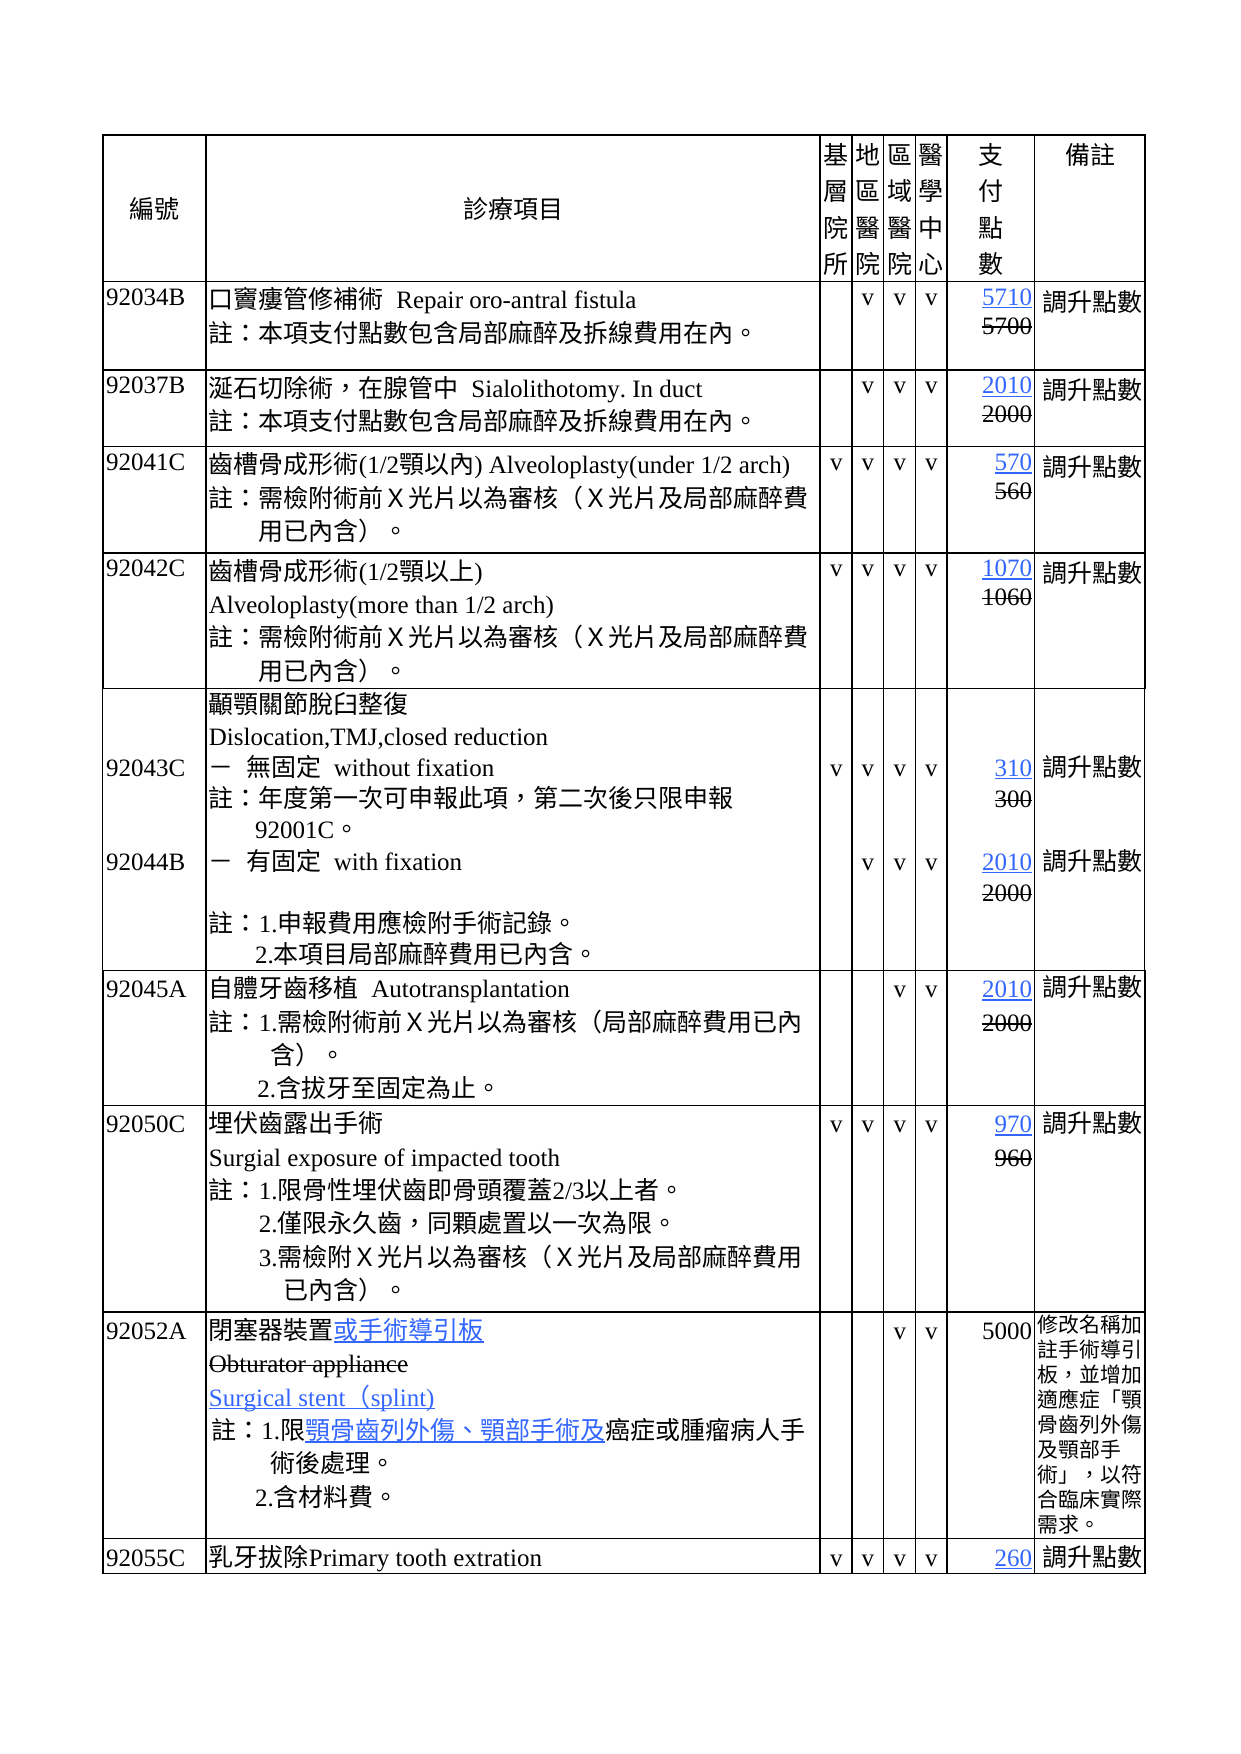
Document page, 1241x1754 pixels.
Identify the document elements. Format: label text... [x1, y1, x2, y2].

table_cell [884, 689, 915, 751]
table_cell 260 [948, 1539, 1034, 1573]
table_cell v [916, 447, 946, 552]
table_cell [821, 971, 851, 1104]
table_cell v [916, 1106, 946, 1311]
table_cell 齒槽骨成形術(1/2顎以上) Alveoloplasty(more than 1/2 arch) 註：需檢附術前Ｘ光片以為審核（Ｘ光片及局部麻醉費用已內含）。 [207, 554, 819, 688]
table_cell v [821, 751, 851, 845]
table_cell 閉塞器裝置或手術導引板 Obturator appliance Surgical stent（splint) 註：1.限顎骨齒列外傷、顎部手術及癌症或腫瘤病人手術後處理。 2.含材料費。 [207, 1313, 819, 1538]
table_cell [821, 1313, 851, 1538]
table_cell 調升點數 [1035, 1106, 1144, 1311]
table_cell 乳牙拔除Primary tooth extration [207, 1539, 819, 1573]
table_cell 1070 1060 [948, 554, 1034, 688]
table_cell 5000 [948, 1313, 1034, 1538]
table_cell 調升點數 [1035, 447, 1144, 552]
table_cell v [821, 1539, 851, 1573]
table_header 地 區 醫 院 [853, 136, 883, 281]
table_cell 齒槽骨成形術(1/2顎以內) Alveoloplasty(under 1/2 arch) 註：需檢附術前Ｘ光片以為審核（Ｘ光片及局部麻醉費用已內含）。 [207, 447, 819, 552]
table_cell － 有固定 with fixation [207, 845, 819, 908]
table_cell v [916, 371, 946, 446]
table_cell [1035, 908, 1144, 970]
table_cell 調升點數 [1035, 371, 1144, 446]
table_cell 5710 5700 [948, 282, 1034, 369]
table_cell 2010 2000 [948, 971, 1034, 1104]
table_cell 92041C [104, 447, 205, 552]
table_cell v [916, 751, 946, 845]
table_cell [821, 908, 851, 970]
table_cell 92045A [104, 971, 205, 1104]
table_cell 92037B [104, 371, 205, 446]
table_cell 埋伏齒露出手術 Surgial exposure of impacted tooth 註：1.限骨性埋伏齒即骨頭覆蓋2/3以上者。 2.僅限永久齒，同顆處置以一次為限。 3.需檢附Ｘ光片以為審核（Ｘ光片及局部麻醉費用已內含）。 [207, 1106, 819, 1311]
table_cell 註：1.申報費用應檢附手術記錄。 2.本項目局部麻醉費用已內含。 [207, 908, 819, 970]
table_header 醫 學 中 心 [916, 136, 946, 281]
table_cell v [916, 845, 946, 908]
table_cell v [884, 554, 915, 688]
table_cell v [853, 371, 883, 446]
table_cell 調升點數 [1035, 971, 1144, 1104]
table_cell v [884, 1106, 915, 1311]
table_cell [884, 908, 915, 970]
table_cell v [884, 371, 915, 446]
table_cell 2010 2000 [948, 845, 1034, 908]
table_cell v [853, 282, 883, 369]
table_header 區 域 醫 院 [884, 136, 915, 281]
table_cell [821, 282, 851, 369]
table_cell 調升點數 [1035, 751, 1144, 845]
table_cell v [853, 1106, 883, 1311]
table_cell 92042C [104, 554, 205, 688]
table_cell 自體牙齒移植 Autotransplantation 註：1.需檢附術前Ｘ光片以為審核（局部麻醉費用已內含）。 2.含拔牙至固定為止。 [207, 971, 819, 1104]
table_cell v [821, 554, 851, 688]
table_cell [821, 845, 851, 908]
table_cell 92050C [104, 1106, 205, 1311]
table_cell v [916, 1313, 946, 1538]
table_header 編號 [104, 136, 205, 281]
table_cell [916, 908, 946, 970]
table_cell v [853, 1539, 883, 1573]
table_cell 修改名稱加註手術導引板，並增加適應症「顎骨齒列外傷及顎部手術」，以符合臨床實際需求。 [1035, 1313, 1144, 1538]
table_cell 涎石切除術，在腺管中 Sialolithotomy. In duct 註：本項支付點數包含局部麻醉及拆線費用在內。 [207, 371, 819, 446]
table_cell 調升點數 [1035, 845, 1144, 908]
table_cell v [884, 1313, 915, 1538]
table_cell v [916, 282, 946, 369]
table_cell 92034B [104, 282, 205, 369]
table_cell [103, 689, 205, 751]
table_cell v [884, 447, 915, 552]
table_cell [1035, 689, 1144, 751]
table_cell [853, 1313, 883, 1538]
table_cell 310 300 [948, 751, 1034, 845]
table_header 診療項目 [207, 136, 819, 281]
table_cell 調升點數 [1035, 1539, 1144, 1573]
table_cell v [853, 554, 883, 688]
table_cell 顳顎關節脫臼整復 Dislocation,TMJ,closed reduction [207, 689, 819, 751]
table_cell [948, 908, 1034, 970]
table_cell v [884, 751, 915, 845]
table_cell [103, 908, 205, 970]
table_cell [948, 689, 1034, 751]
table_cell v [884, 282, 915, 369]
table_header 支 付 點 數 [948, 136, 1034, 281]
table_cell 口竇瘻管修補術 Repair oro-antral fistula 註：本項支付點數包含局部麻醉及拆線費用在內。 [207, 282, 819, 369]
table_cell [821, 689, 851, 751]
table_cell 92052A [104, 1313, 205, 1538]
table_cell v [853, 447, 883, 552]
table_cell v [916, 554, 946, 688]
table_cell v [916, 1539, 946, 1573]
table_cell 970 960 [948, 1106, 1034, 1311]
table_cell 2010 2000 [948, 371, 1034, 446]
table_cell [853, 689, 883, 751]
table_cell v [884, 971, 915, 1104]
table_cell v [853, 845, 883, 908]
table_header 基 層 院 所 [821, 136, 851, 281]
table_cell 92044B [103, 845, 205, 908]
table_cell v [884, 1539, 915, 1573]
table_cell 570 560 [948, 447, 1034, 552]
table_header 備註 [1035, 136, 1144, 281]
table_cell [853, 908, 883, 970]
table_cell 調升點數 [1035, 282, 1144, 369]
table_cell [853, 971, 883, 1104]
table_cell 調升點數 [1035, 554, 1144, 688]
table_cell v [821, 1106, 851, 1311]
table_cell [916, 689, 946, 751]
table_cell 92043C [103, 751, 205, 845]
table_cell v [853, 751, 883, 845]
table_cell v [884, 845, 915, 908]
table_cell [821, 371, 851, 446]
table_cell v [916, 971, 946, 1104]
table_cell － 無固定 without fixation 註：年度第一次可申報此項，第二次後只限申報92001C。 [207, 751, 819, 845]
table_cell v [821, 447, 851, 552]
table_cell 92055C [104, 1539, 205, 1573]
